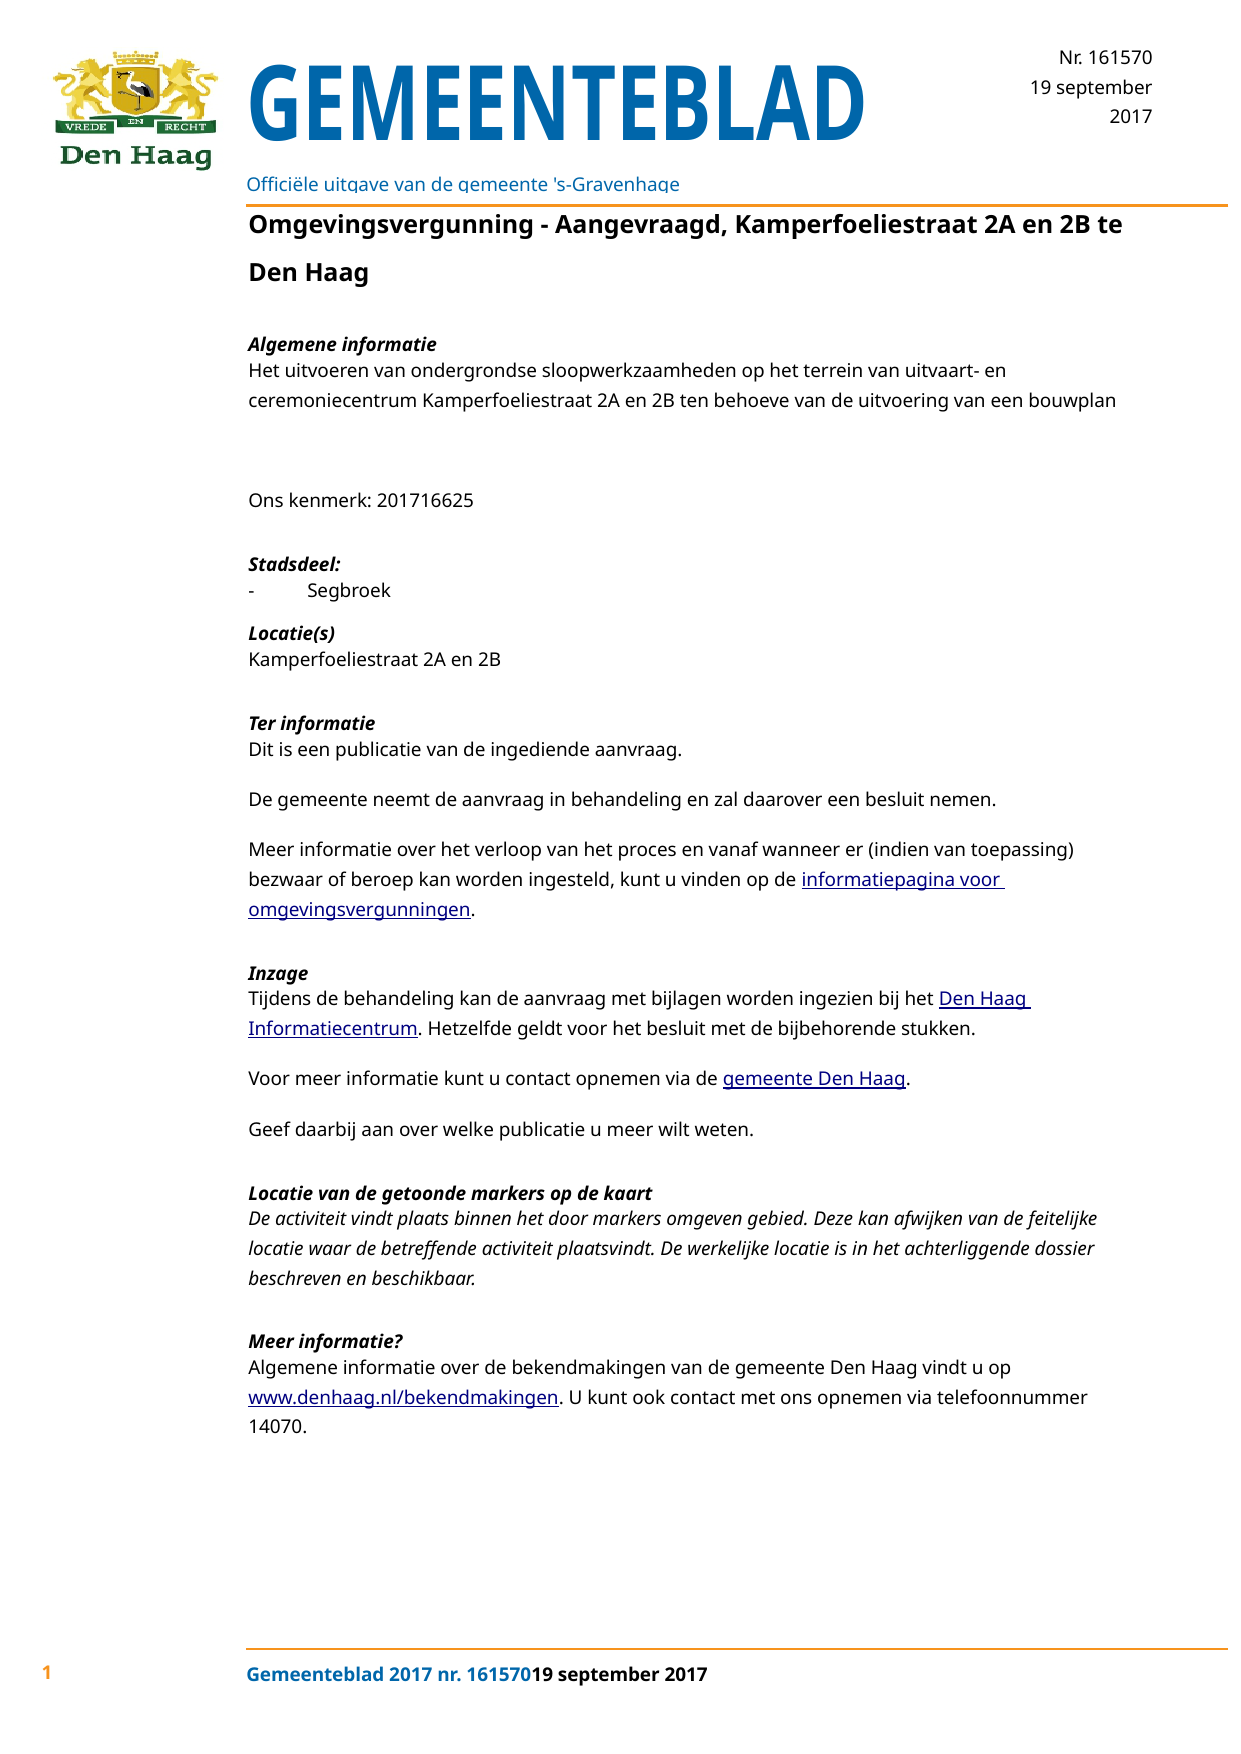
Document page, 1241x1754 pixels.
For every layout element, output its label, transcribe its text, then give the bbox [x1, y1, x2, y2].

text Locatie(s) [248, 620, 1152, 646]
text De gemeente neemt de aanvraag in behandeling en zal daarover een besluit nemen. [248, 786, 1152, 812]
text Dit is een publicatie van de ingediende aanvraag. [248, 736, 1152, 762]
text Algemene informatie [248, 331, 1152, 357]
text Voor meer informatie kunt u contact opnemen via de gemeente Den Haag. [248, 1066, 1152, 1091]
text Ons kenmerk: 201716625 [248, 488, 1152, 513]
text Inzage [248, 960, 1152, 986]
text Kamperfoeliestraat 2A en 2B [248, 646, 1152, 672]
list Segbroek [248, 577, 1152, 603]
text De activiteit vindt plaats binnen het door markers omgeven gebied. Deze kan afwijken van de feitelijke locatie waar de betreffende activiteit plaatsvindt. De werkelijke locatie is in het achterliggende dossier beschreven en beschikbaar. [248, 1206, 1152, 1291]
text Geef daarbij aan over welke publicatie u meer wilt weten. [248, 1116, 1152, 1142]
text Het uitvoeren van ondergrondse sloopwerkzaamheden op het terrein van uitvaart- en ceremoniecentrum Kamperfoeliestraat 2A en 2B ten behoeve van de uitvoering van een bouwplan [248, 357, 1152, 412]
text Meer informatie? [248, 1329, 1152, 1354]
text Stadsdeel: [248, 552, 1152, 577]
text Meer informatie over het verloop van het proces en vanaf wanneer er (indien van toepassing) bezwaar of beroep kan worden ingesteld, kunt u vinden op de informatiepagina voor omgevingsvergunningen. [248, 837, 1152, 922]
text Tijdens de behandeling kan de aanvraag met bijlagen worden ingezien bij het Den Haag Informatiecentrum. Hetzelfde geldt voor het besluit met de bijbehorende stukken. [248, 986, 1152, 1041]
text Algemene informatie over de bekendmakingen van de gemeente Den Haag vindt u op www.denhaag.nl/bekendmakingen. U kunt ook contact met ons opnemen via telefoonnummer 14070. [248, 1354, 1152, 1439]
picture [41, 47, 231, 172]
text Locatie van de getoonde markers op de kaart [248, 1180, 1152, 1206]
text Omgevingsvergunning - Aangevraagd, Kamperfoeliestraat 2A en 2B te Den Haag [248, 207, 1152, 288]
text Ter informatie [248, 710, 1152, 736]
